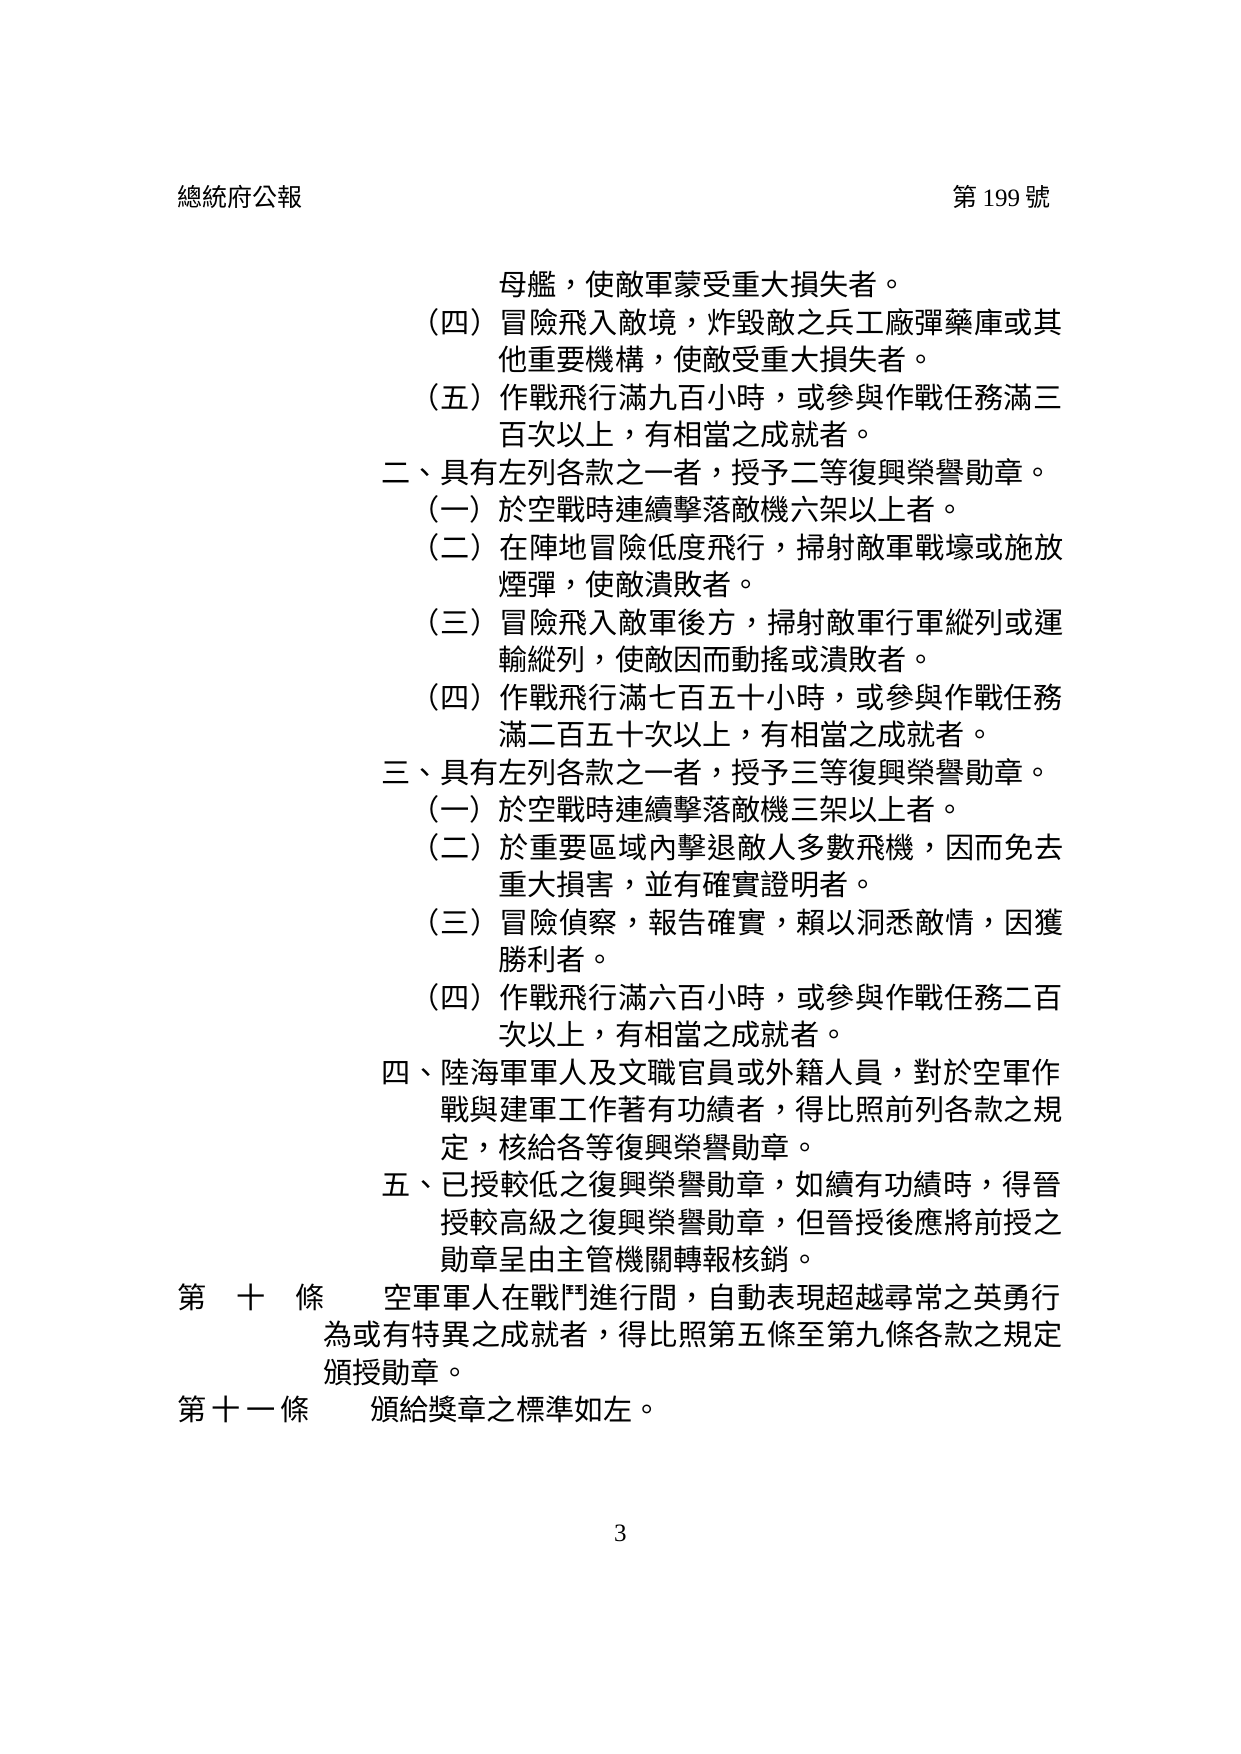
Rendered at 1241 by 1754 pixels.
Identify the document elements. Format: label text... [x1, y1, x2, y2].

text 三、具有左列各款之一者，授予三等復興榮譽勛章。 [381, 753, 1063, 791]
text （四）冒險飛入敵境，炸毀敵之兵工廠彈藥庫或其他重要機構，使敵受重大損失者。 [411, 303, 1063, 378]
text 四、陸海軍軍人及文職官員或外籍人員，對於空軍作戰與建軍工作著有功績者，得比照前列各款之規定，核給各等復興榮譽勛章。 [381, 1053, 1063, 1166]
text 母艦，使敵軍蒙受重大損失者。 [411, 266, 1063, 303]
text （一）於空戰時連續擊落敵機三架以上者。 [411, 791, 1063, 828]
text （三）冒險偵察，報告確實，賴以洞悉敵情，因獲勝利者。 [411, 903, 1063, 978]
text （三）冒險飛入敵軍後方，掃射敵軍行軍縱列或運輸縱列，使敵因而動搖或潰敗者。 [411, 603, 1063, 678]
text 二、具有左列各款之一者，授予二等復興榮譽勛章。 [381, 453, 1063, 491]
text （四）作戰飛行滿七百五十小時，或參與作戰任務滿二百五十次以上，有相當之成就者。 [411, 678, 1063, 753]
text 第 十 條 空軍軍人在戰鬥進行間，自動表現超越尋常之英勇行為或有特異之成就者，得比照第五條至第九條各款之規定頒授勛章。 [177, 1278, 1063, 1391]
text （一）於空戰時連續擊落敵機六架以上者。 [411, 491, 1063, 528]
text 第十一條 頒給獎章之標準如左。 [177, 1391, 1063, 1428]
text （二）於重要區域內擊退敵人多數飛機，因而免去重大損害，並有確實證明者。 [411, 828, 1063, 903]
text （五）作戰飛行滿九百小時，或參與作戰任務滿三百次以上，有相當之成就者。 [411, 378, 1063, 453]
text （二）在陣地冒險低度飛行，掃射敵軍戰壕或施放煙彈，使敵潰敗者。 [411, 528, 1063, 603]
text （四）作戰飛行滿六百小時，或參與作戰任務二百次以上，有相當之成就者。 [411, 978, 1063, 1053]
text 五、已授較低之復興榮譽勛章，如續有功績時，得晉授較高級之復興榮譽勛章，但晉授後應將前授之勛章呈由主管機關轉報核銷。 [381, 1166, 1063, 1278]
